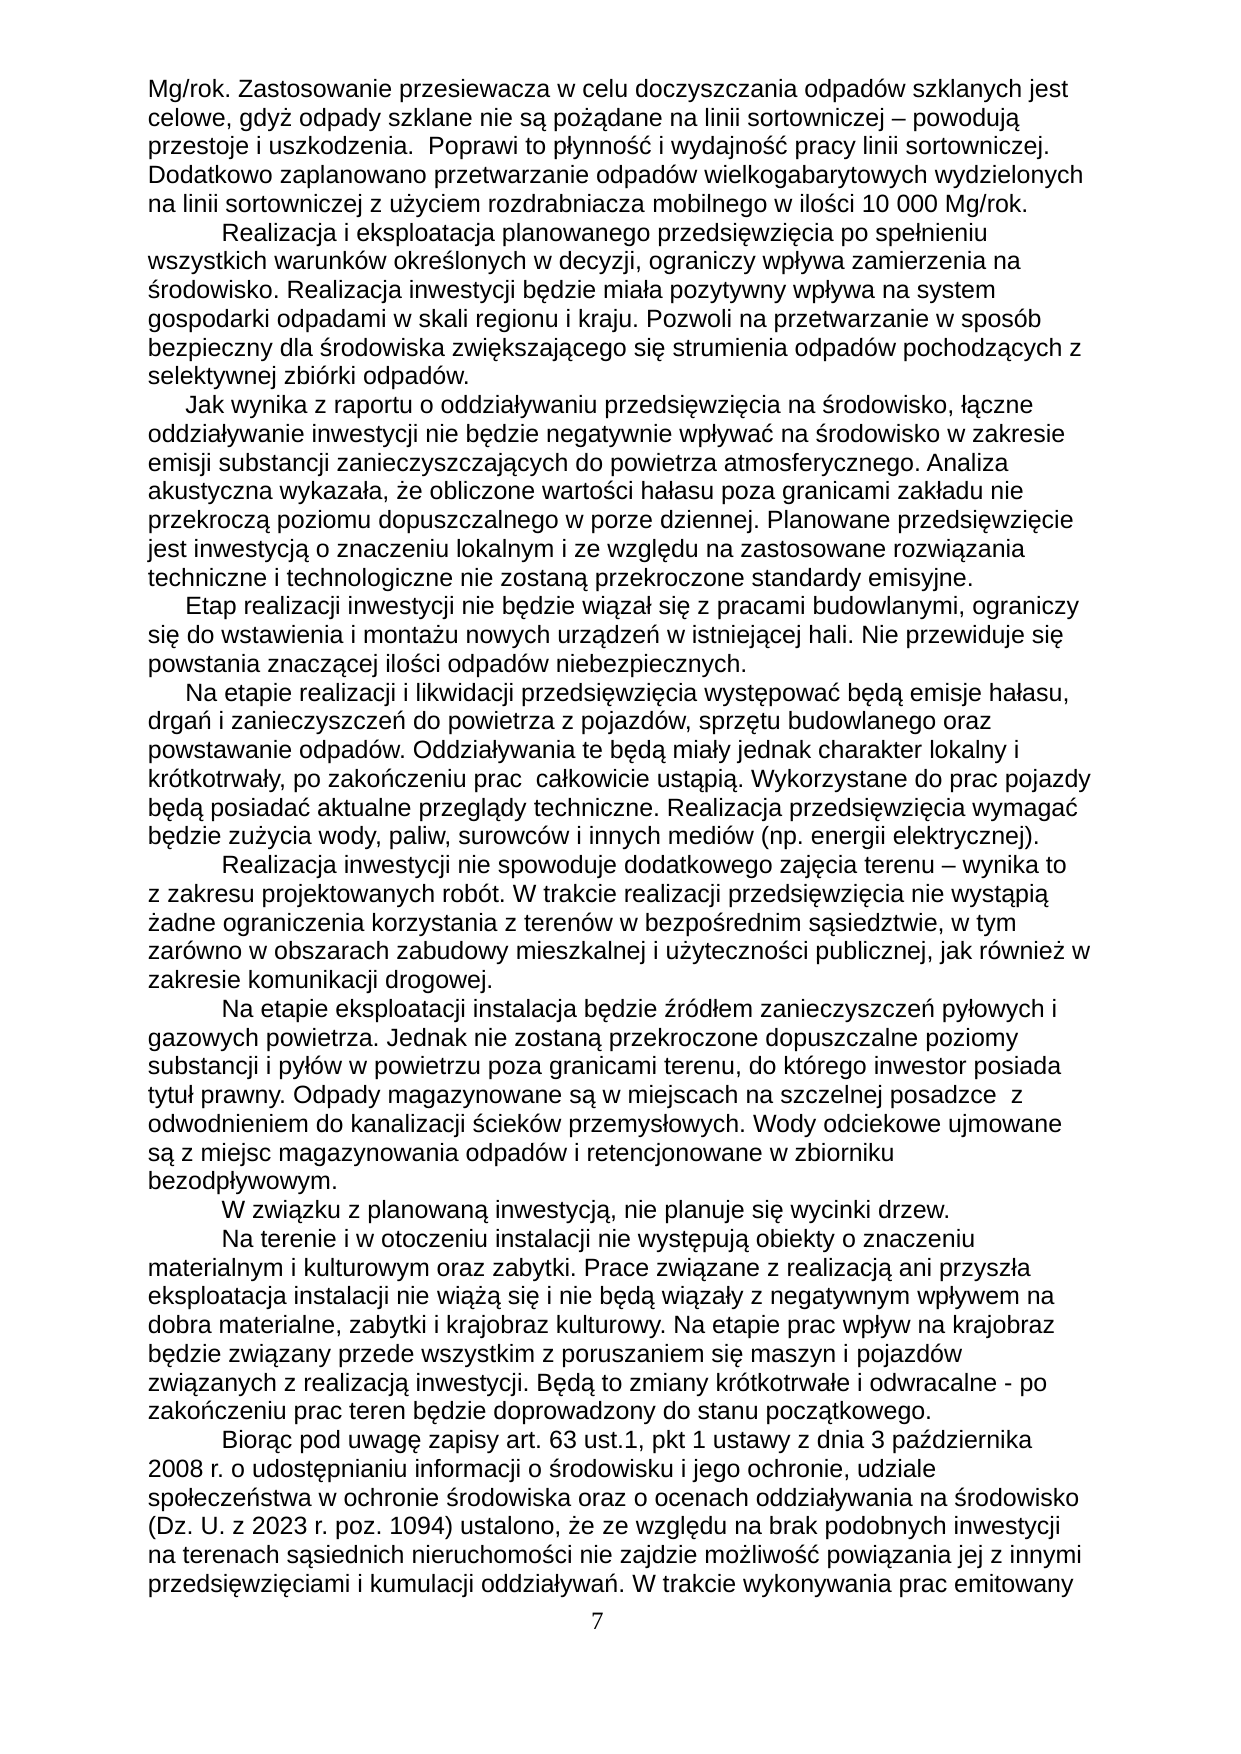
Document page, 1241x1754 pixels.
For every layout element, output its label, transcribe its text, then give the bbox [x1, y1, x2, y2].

text W związku z planowaną inwestycją, nie planuje się wycinki drzew. [148, 1195, 1093, 1224]
text Mg/rok. Zastosowanie przesiewacza w celu doczyszczania odpadów szklanych jest celowe, gdyż odpady szklane nie są pożądane na linii sortowniczej – powodują przestoje i uszkodzenia. Poprawi to płynność i wydajność pracy linii sortowniczej. Dodatkowo zaplanowano przetwarzanie odpadów wielkogabarytowych wydzielonych na linii sortowniczej z użyciem rozdrabniacza mobilnego w ilości 10 000 Mg/rok. [148, 74, 1093, 217]
text Na etapie eksploatacji instalacja będzie źródłem zanieczyszczeń pyłowych i gazowych powietrza. Jednak nie zostaną przekroczone dopuszczalne poziomy substancji i pyłów w powietrzu poza granicami terenu, do którego inwestor posiada tytuł prawny. Odpady magazynowane są w miejscach na szczelnej posadzce z odwodnieniem do kanalizacji ścieków przemysłowych. Wody odciekowe ujmowane są z miejsc magazynowania odpadów i retencjonowane w zbiorniku bezodpływowym. [148, 994, 1093, 1195]
text Na terenie i w otoczeniu instalacji nie występują obiekty o znaczeniu materialnym i kulturowym oraz zabytki. Prace związane z realizacją ani przyszła eksploatacja instalacji nie wiążą się i nie będą wiązały z negatywnym wpływem na dobra materialne, zabytki i krajobraz kulturowy. Na etapie prac wpływ na krajobraz będzie związany przede wszystkim z poruszaniem się maszyn i pojazdów związanych z realizacją inwestycji. Będą to zmiany krótkotrwałe i odwracalne - po zakończeniu prac teren będzie doprowadzony do stanu początkowego. [148, 1224, 1093, 1425]
text Realizacja i eksploatacja planowanego przedsięwzięcia po spełnieniu wszystkich warunków określonych w decyzji, ograniczy wpływa zamierzenia na środowisko. Realizacja inwestycji będzie miała pozytywny wpływa na system gospodarki odpadami w skali regionu i kraju. Pozwoli na przetwarzanie w sposób bezpieczny dla środowiska zwiększającego się strumienia odpadów pochodzących z selektywnej zbiórki odpadów. [148, 217, 1093, 390]
text Biorąc pod uwagę zapisy art. 63 ust.1, pkt 1 ustawy z dnia 3 października 2008 r. o udostępnianiu informacji o środowisku i jego ochronie, udziale społeczeństwa w ochronie środowiska oraz o ocenach oddziaływania na środowisko (Dz. U. z 2023 r. poz. 1094) ustalono, że ze względu na brak podobnych inwestycji na terenach sąsiednich nieruchomości nie zajdzie możliwość powiązania jej z innymi przedsięwzięciami i kumulacji oddziaływań. W trakcie wykonywania prac emitowany [148, 1425, 1093, 1597]
text Realizacja inwestycji nie spowoduje dodatkowego zajęcia terenu – wynika to z zakresu projektowanych robót. W trakcie realizacji przedsięwzięcia nie wystąpią żadne ograniczenia korzystania z terenów w bezpośrednim sąsiedztwie, w tym zarówno w obszarach zabudowy mieszkalnej i użyteczności publicznej, jak również w zakresie komunikacji drogowej. [148, 850, 1093, 994]
text Na etapie realizacji i likwidacji przedsięwzięcia występować będą emisje hałasu, drgań i zanieczyszczeń do powietrza z pojazdów, sprzętu budowlanego oraz powstawanie odpadów. Oddziaływania te będą miały jednak charakter lokalny i krótkotrwały, po zakończeniu prac całkowicie ustąpią. Wykorzystane do prac pojazdy będą posiadać aktualne przeglądy techniczne. Realizacja przedsięwzięcia wymagać będzie zużycia wody, paliw, surowców i innych mediów (np. energii elektrycznej). [148, 677, 1093, 850]
text Jak wynika z raportu o oddziaływaniu przedsięwzięcia na środowisko, łączne oddziaływanie inwestycji nie będzie negatywnie wpływać na środowisko w zakresie emisji substancji zanieczyszczających do powietrza atmosferycznego. Analiza akustyczna wykazała, że obliczone wartości hałasu poza granicami zakładu nie przekroczą poziomu dopuszczalnego w porze dziennej. Planowane przedsięwzięcie jest inwestycją o znaczeniu lokalnym i ze względu na zastosowane rozwiązania techniczne i technologiczne nie zostaną przekroczone standardy emisyjne. [148, 390, 1093, 591]
text Etap realizacji inwestycji nie będzie wiązał się z pracami budowlanymi, ograniczy się do wstawienia i montażu nowych urządzeń w istniejącej hali. Nie przewiduje się powstania znaczącej ilości odpadów niebezpiecznych. [148, 591, 1093, 677]
